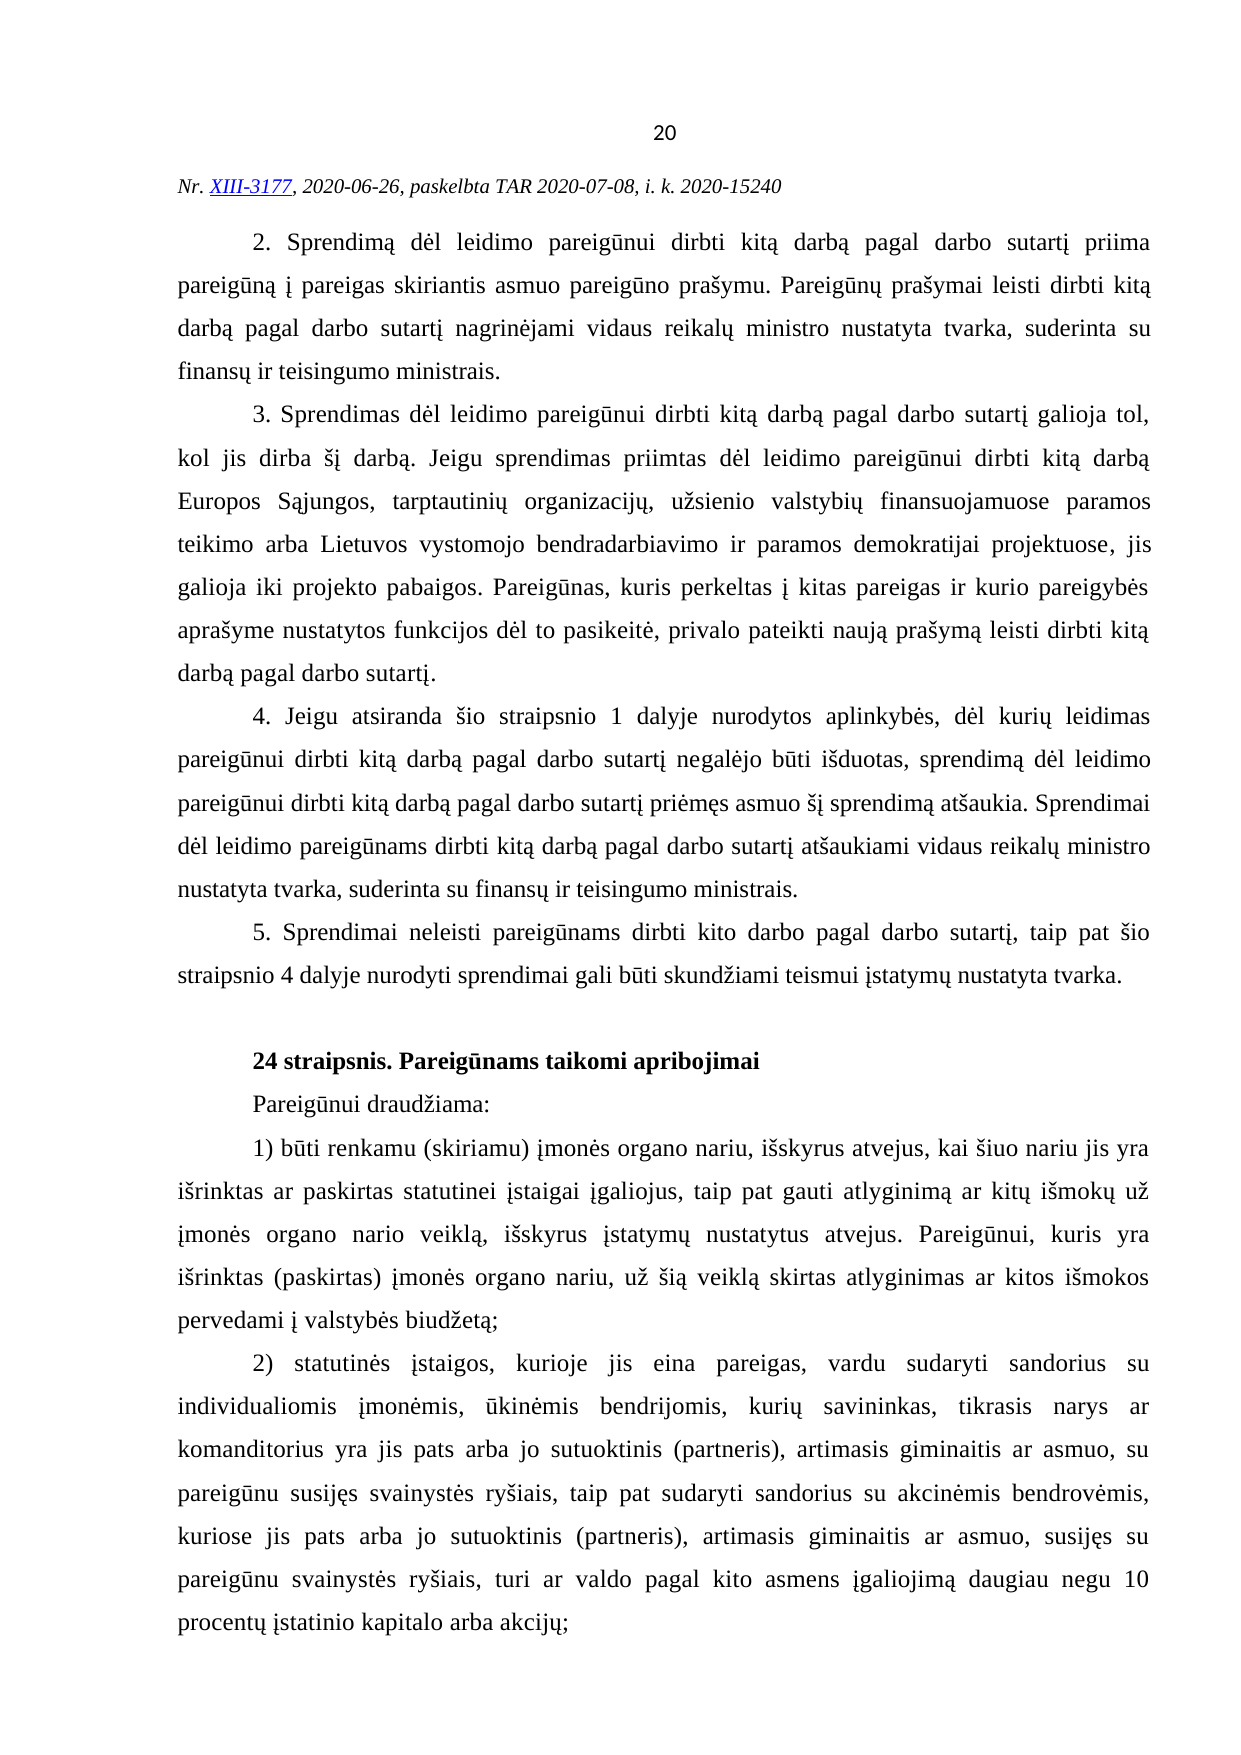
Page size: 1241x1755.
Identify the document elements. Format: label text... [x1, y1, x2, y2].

text ) būti renkamu (skiriamu) įmonės organo nariu, išskyrus atvejus, kai šiuo nariu jis yra išrinktas ar paskirtas statutinei įstaigai įgaliojus, taip pat gauti atlyginimą ar kitų išmokų už įmonės organo nario veiklą, išskyrus įstatymų nustatytus atvejus. Pareigūnui, kuris yra išrinktas (paskirtas) įmonės organo nariu, už šią veiklą skirtas atlyginimas ar kitos išmokos pervedami į valstybės biudžetą; [177, 1133, 1152, 1334]
text Nr. XIII-3177, 2020-06-26, paskelbta TAR 2020-07-08, i. k. 2020-15240 [177, 174, 1152, 198]
text 5. Sprendimai neleisti pareigūnams dirbti kito darbo pagal darbo sutartį, taip pat šio straipsnio 4 dalyje nurodyti sprendimai gali būti skundžiami teismui įstatymų nustatyta tvarka. [177, 917, 1152, 989]
text 3. Sprendimas dėl leidimo pareigūnui dirbti kitą darbą pagal darbo sutartį galioja tol, kol jis dirba šį darbą. Jeigu sprendimas priimtas dėl leidimo pareigūnui dirbti kitą darbą Europos Sąjungos, tarptautinių organizacijų, užsienio valstybių finansuojamuose paramos teikimo arba Lietuvos vystomojo bendradarbiavimo ir paramos demokratijai projektuose, jis galioja iki projekto pabaigos. Pareigūnas, kuris perkeltas į kitas pareigas ir kurio pareigybės aprašyme nustatytos funkcijos dėl to pasikeitė, privalo pateikti naują prašymą leisti dirbti kitą darbą pagal darbo sutartį. [177, 399, 1152, 687]
text 2. Sprendimą dėl leidimo pareigūnui dirbti kitą darbą pagal darbo sutartį priima pareigūną į pareigas skiriantis asmuo pareigūno prašymu. Pareigūnų prašymai leisti dirbti kitą darbą pagal darbo sutartį nagrinėjami vidaus reikalų ministro nustatyta tvarka, suderinta su finansų ir teisingumo ministrais. [177, 227, 1152, 385]
text 24 straipsnis. Pareigūnams taikomi apribojimai [177, 1046, 1152, 1075]
text 2) statutinės įstaigos, kurioje jis eina pareigas, vardu sudaryti sandorius su individualiomis įmonėmis, ūkinėmis bendrijomis, kurių savininkas, tikrasis narys ar komanditorius yra jis pats arba jo sutuoktinis (partneris), artimasis giminaitis ar asmuo, su pareigūnu susijęs svainystės ryšiais, taip pat sudaryti sandorius su akcinėmis bendrovėmis, kuriose jis pats arba jo sutuoktinis (partneris), artimasis giminaitis ar asmuo, susijęs su pareigūnu svainystės ryšiais, turi ar valdo pagal kito asmens įgaliojimą daugiau negu 10 procentų įstatinio kapitalo arba akcijų; [177, 1348, 1152, 1636]
text Pareigūnui draudžiama: [177, 1089, 1152, 1118]
text 4. Jeigu atsiranda šio straipsnio 1 dalyje nurodytos aplinkybės, dėl kurių leidimas pareigūnui dirbti kitą darbą pagal darbo sutartį negalėjo būti išduotas, sprendimą dėl leidimo pareigūnui dirbti kitą darbą pagal darbo sutartį priėmęs asmuo šį sprendimą atšaukia. Sprendimai dėl leidimo pareigūnams dirbti kitą darbą pagal darbo sutartį atšaukiami vidaus reikalų ministro nustatyta tvarka, suderinta su finansų ir teisingumo ministrais. [177, 701, 1152, 903]
